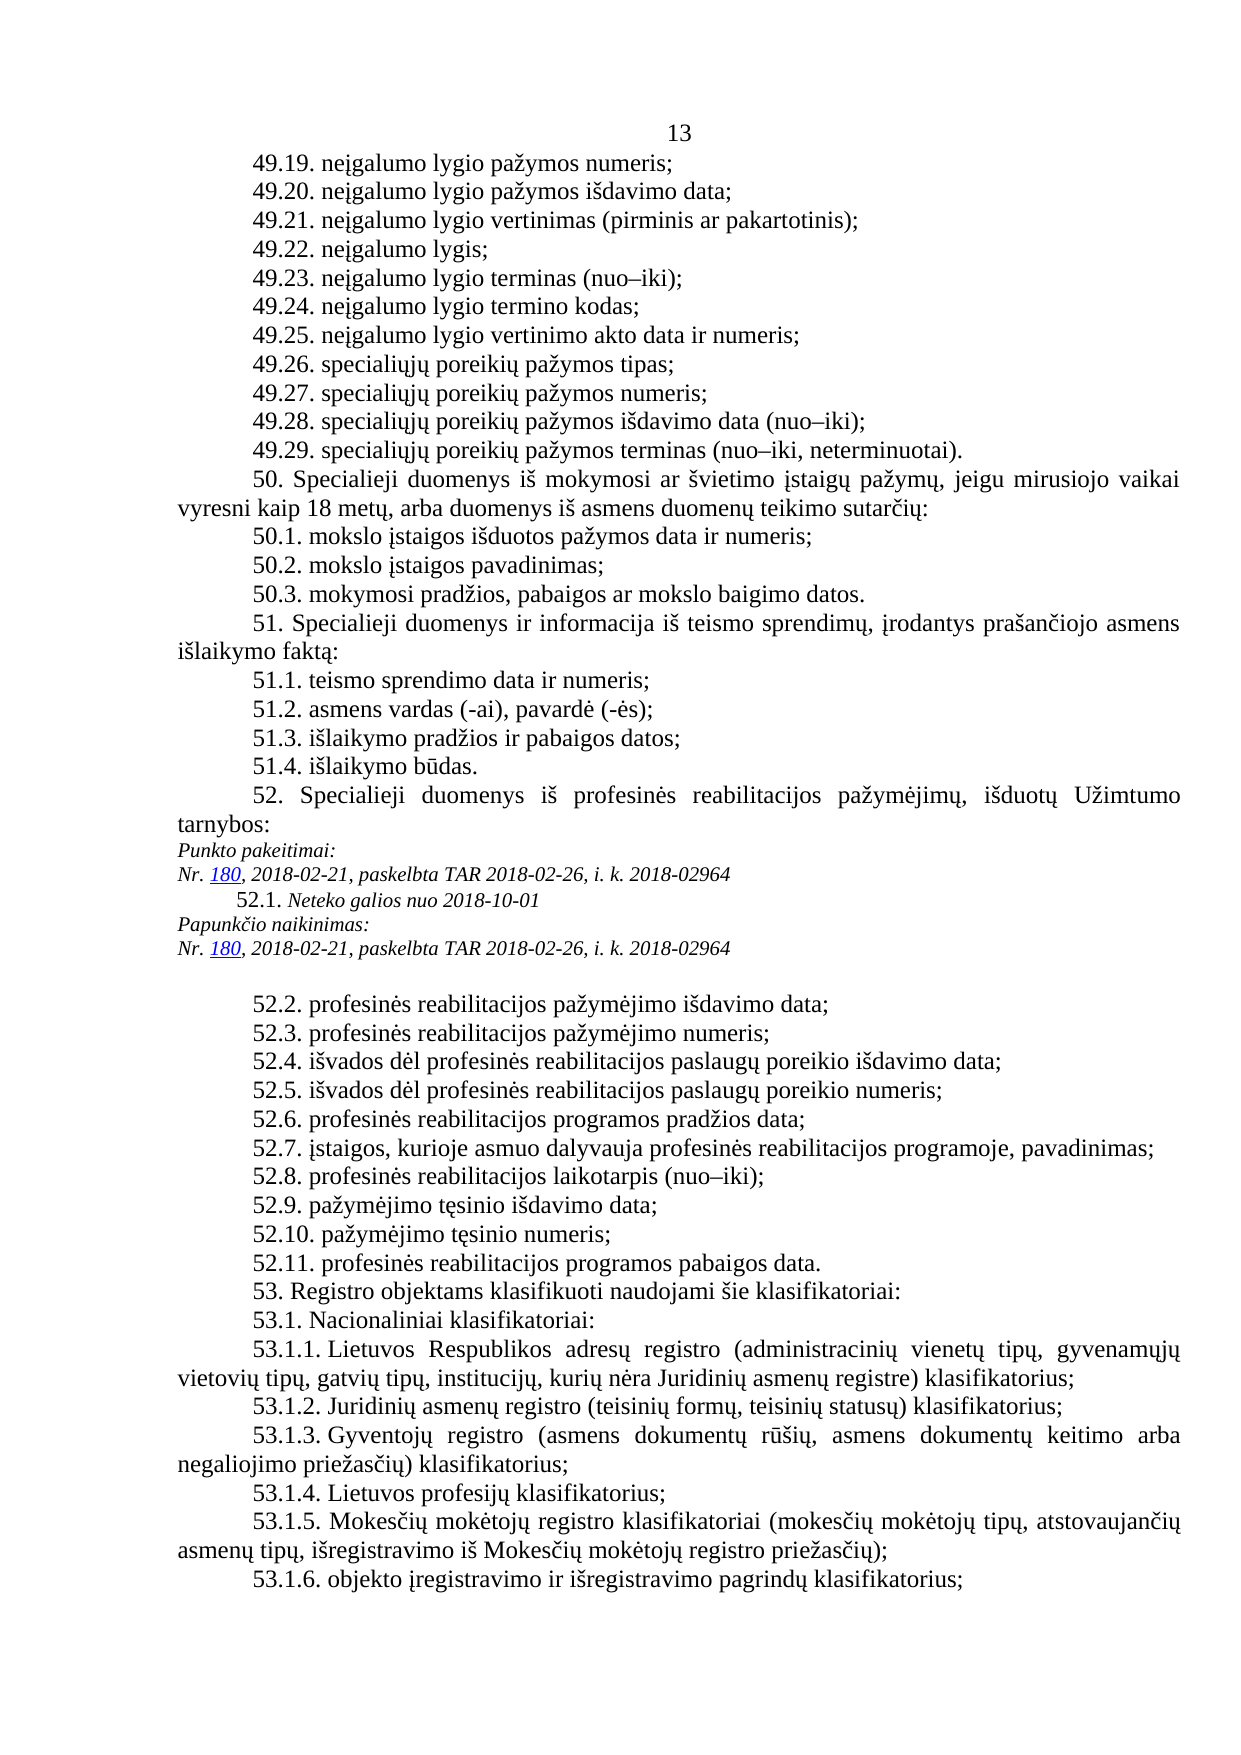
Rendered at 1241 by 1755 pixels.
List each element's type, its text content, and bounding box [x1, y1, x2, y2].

text 53.1.2. Juridinių asmenų registro (teisinių formų, teisinių statusų) klasifikatorius; [177, 1391, 1181, 1420]
text 51.3. išlaikymo pradžios ir pabaigos datos; [177, 723, 1181, 751]
text 50. Specialieji duomenys iš mokymosi ar švietimo įstaigų pažymų, jeigu mirusiojo vaikai vyresni kaip 18 metų, arba duomenys iš asmens duomenų teikimo sutarčių: [177, 464, 1181, 521]
text 49.20. neįgalumo lygio pažymos išdavimo data; [177, 176, 1181, 205]
text 52. Specialieji duomenys iš profesinės reabilitacijos pažymėjimų, išduotų Užimtumo tarnybos: [177, 780, 1181, 838]
text 50.1. mokslo įstaigos išduotos pažymos data ir numeris; [177, 521, 1181, 550]
text 49.27. specialiųjų poreikių pažymos numeris; [177, 378, 1181, 406]
text 49.29. specialiųjų poreikių pažymos terminas (nuo–iki, neterminuotai). [177, 435, 1181, 464]
text 53.1.5. Mokesčių mokėtojų registro klasifikatoriai (mokesčių mokėtojų tipų, atstovaujančių asmenų tipų, išregistravimo iš Mokesčių mokėtojų registro priežasčių); [177, 1506, 1181, 1564]
text 52.11. profesinės reabilitacijos programos pabaigos data. [177, 1248, 1181, 1276]
text 53.1.6. objekto įregistravimo ir išregistravimo pagrindų klasifikatorius; [177, 1564, 1181, 1593]
text 53. Registro objektams klasifikuoti naudojami šie klasifikatoriai: [177, 1276, 1181, 1305]
text 52.3. profesinės reabilitacijos pažymėjimo numeris; [177, 1018, 1181, 1046]
text Papunkčio naikinimas: [177, 912, 1181, 936]
text 49.26. specialiųjų poreikių pažymos tipas; [177, 349, 1181, 378]
text Nr. 180, 2018-02-21, paskelbta TAR 2018-02-26, i. k. 2018-02964 [177, 862, 1181, 886]
text 52.4. išvados dėl profesinės reabilitacijos paslaugų poreikio išdavimo data; [177, 1046, 1181, 1075]
text 52.2. profesinės reabilitacijos pažymėjimo išdavimo data; [177, 989, 1181, 1018]
text 53.1.1. Lietuvos Respublikos adresų registro (administracinių vienetų tipų, gyvenamųjų vietovių tipų, gatvių tipų, institucijų, kurių nėra Juridinių asmenų registre) klasifikatorius; [177, 1334, 1181, 1391]
text 50.3. mokymosi pradžios, pabaigos ar mokslo baigimo datos. [177, 579, 1181, 608]
text 51. Specialieji duomenys ir informacija iš teismo sprendimų, įrodantys prašančiojo asmens išlaikymo faktą: [177, 608, 1181, 665]
text 49.21. neįgalumo lygio vertinimas (pirminis ar pakartotinis); [177, 205, 1181, 234]
text 52.1. Neteko galios nuo 2018-10-01 [177, 886, 1181, 912]
text 49.28. specialiųjų poreikių pažymos išdavimo data (nuo–iki); [177, 406, 1181, 435]
text 49.25. neįgalumo lygio vertinimo akto data ir numeris; [177, 320, 1181, 349]
text Punkto pakeitimai: [177, 838, 1181, 862]
text Nr. 180, 2018-02-21, paskelbta TAR 2018-02-26, i. k. 2018-02964 [177, 936, 1181, 960]
text 53.1.3. Gyventojų registro (asmens dokumentų rūšių, asmens dokumentų keitimo arba negaliojimo priežasčių) klasifikatorius; [177, 1420, 1181, 1478]
text 52.6. profesinės reabilitacijos programos pradžios data; [177, 1104, 1181, 1133]
text 49.24. neįgalumo lygio termino kodas; [177, 291, 1181, 320]
text 49.23. neįgalumo lygio terminas (nuo–iki); [177, 263, 1181, 291]
text 52.9. pažymėjimo tęsinio išdavimo data; [177, 1190, 1181, 1219]
text 49.22. neįgalumo lygis; [177, 234, 1181, 263]
text 50.2. mokslo įstaigos pavadinimas; [177, 550, 1181, 579]
text 51.1. teismo sprendimo data ir numeris; [177, 665, 1181, 694]
text 49.19. neįgalumo lygio pažymos numeris; [177, 148, 1181, 176]
text 52.10. pažymėjimo tęsinio numeris; [177, 1219, 1181, 1248]
text 52.8. profesinės reabilitacijos laikotarpis (nuo–iki); [177, 1161, 1181, 1190]
text 52.5. išvados dėl profesinės reabilitacijos paslaugų poreikio numeris; [177, 1075, 1181, 1104]
text 52.7. įstaigos, kurioje asmuo dalyvauja profesinės reabilitacijos programoje, pavadinimas; [177, 1133, 1181, 1161]
text 53.1.4. Lietuvos profesijų klasifikatorius; [177, 1478, 1181, 1506]
text 51.2. asmens vardas (-ai), pavardė (-ės); [177, 694, 1181, 723]
text 51.4. išlaikymo būdas. [177, 751, 1181, 780]
text 53.1. Nacionaliniai klasifikatoriai: [177, 1305, 1181, 1334]
